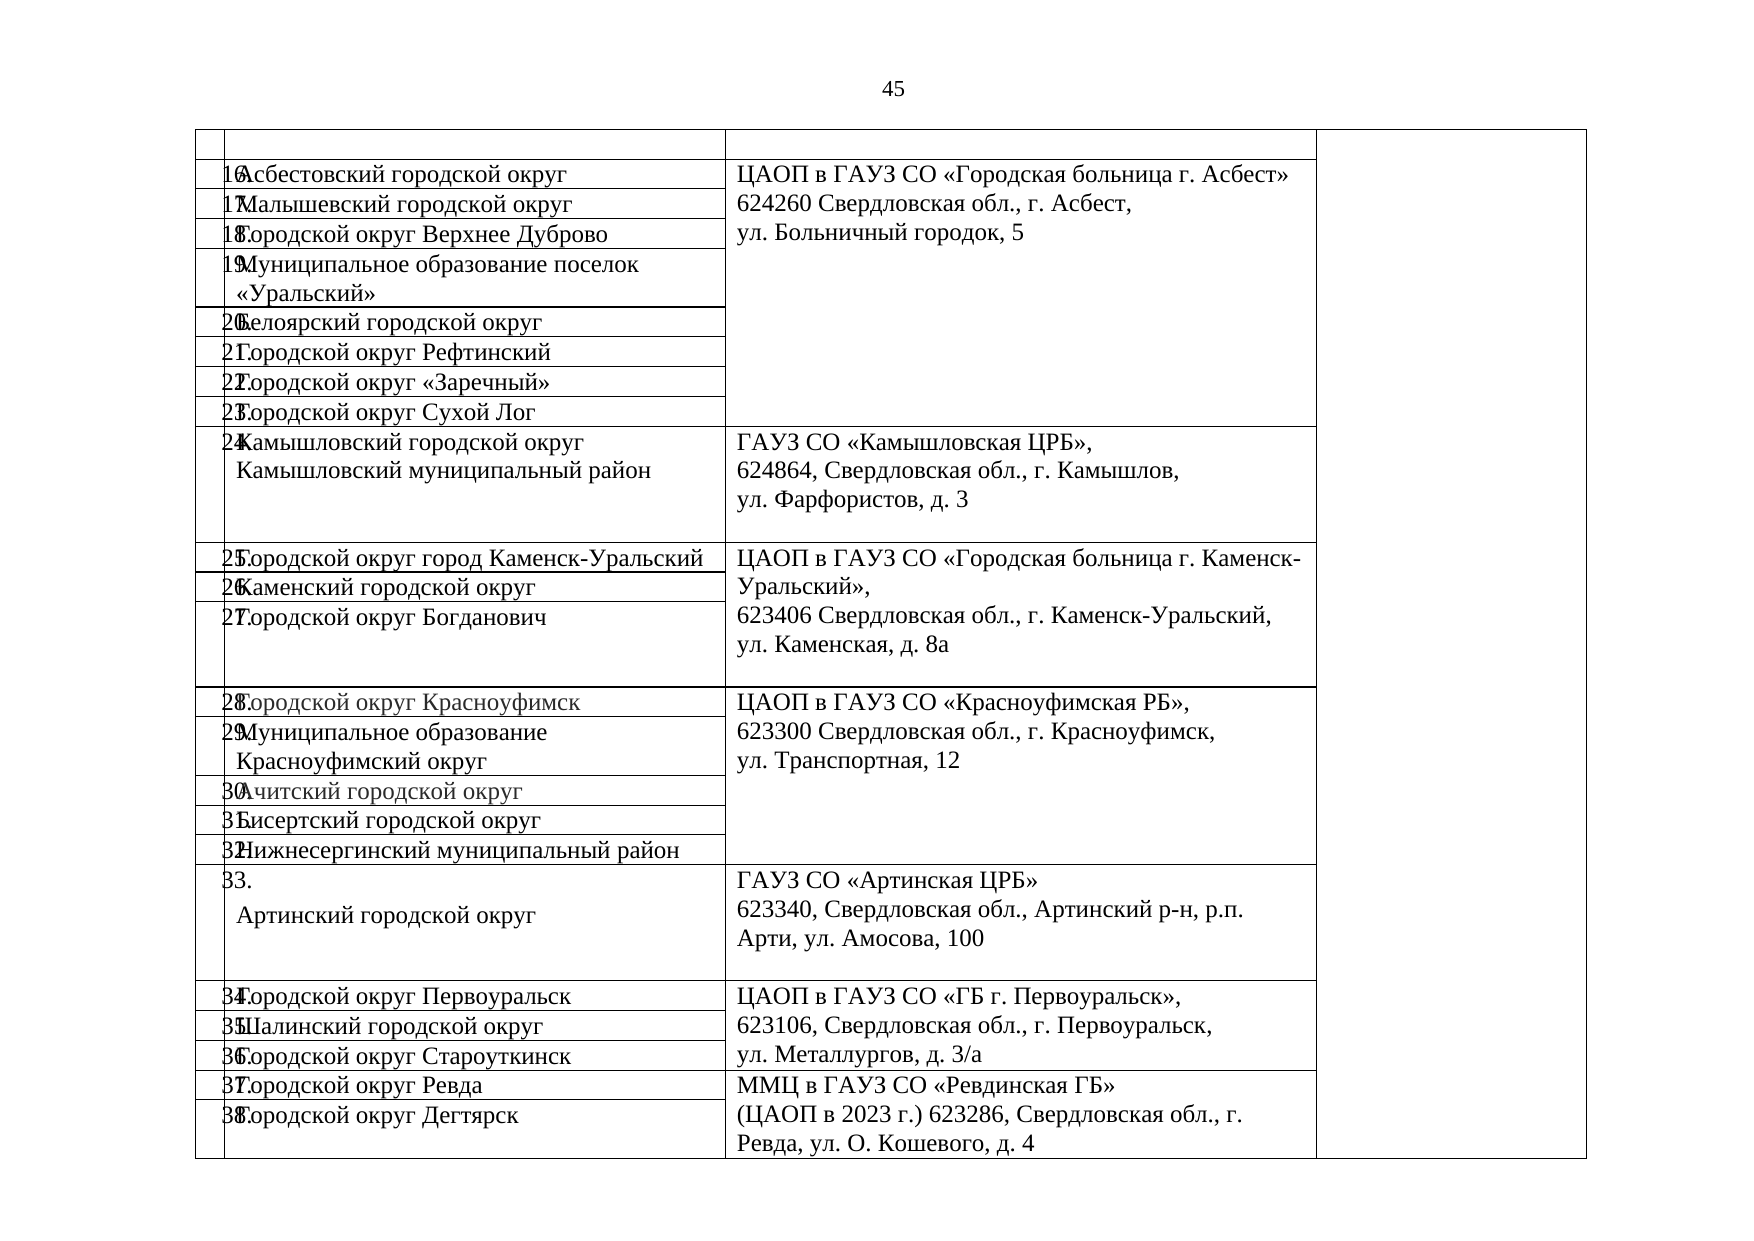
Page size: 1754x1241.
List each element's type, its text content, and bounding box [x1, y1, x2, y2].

table_cell [1587, 159, 1591, 188]
table_cell [196, 688, 224, 716]
table_cell [1587, 248, 1591, 306]
table_cell [1587, 1070, 1591, 1099]
table_cell Городской округ Рефтинский [225, 337, 725, 366]
table_cell Байкаловский муниципальный район [225, 130, 725, 158]
table_cell [196, 160, 224, 188]
table_cell Белоярский городской округ [225, 308, 725, 336]
table_cell Каменский городской округ [225, 573, 725, 601]
table_cell [1587, 834, 1591, 864]
table_cell [196, 981, 224, 1010]
table_cell ЦАОП в ГАУЗ СО «Красноуфимская РБ», 623300 Свердловская обл., г. Красноуфимск, ул. Транспортная, 12 [726, 688, 1316, 864]
table_cell [1587, 188, 1591, 218]
table_cell [1587, 805, 1591, 834]
table_cell [196, 1011, 224, 1040]
table_cell [1587, 306, 1591, 336]
table_cell [1587, 716, 1591, 775]
table_cell [1587, 396, 1591, 426]
table_cell [1587, 686, 1591, 716]
table_cell Городской округ Сухой Лог [225, 397, 725, 426]
table_cell [1587, 601, 1591, 686]
table_cell ЦАОП в ГАУЗ СО «Городская больница г. Каменск-Уральский», 623406 Свердловская обл., г. Каменск-Уральский, ул. Каменская, д. 8а [726, 543, 1316, 686]
table_cell [1587, 980, 1591, 1010]
table_cell [1317, 130, 1586, 1158]
table_cell Городской округ Дегтярск [225, 1100, 236, 1158]
table_cell [1587, 1040, 1591, 1069]
table_cell Городской округ «Заречный» [225, 367, 725, 396]
table_cell [1587, 775, 1591, 804]
table_cell [1587, 1010, 1591, 1040]
table_cell Ачитский городской округ [225, 776, 725, 804]
table_cell [196, 776, 224, 804]
table_cell [196, 397, 224, 426]
table_cell [1587, 571, 1591, 601]
table_cell [196, 249, 224, 306]
table_cell [196, 602, 224, 686]
table_cell Малышевский городской округ [225, 189, 725, 218]
table_cell Асбестовский городской округ [225, 160, 725, 188]
table_cell Городской округ Красноуфимск [225, 688, 725, 716]
table_cell [196, 1071, 224, 1099]
table_cell ММЦ в ГАУЗ СО «Ревдинская ГБ» (ЦАОП в 2023 г.) 623286, Свердловская обл., г. Ревда, ул. О. Кошевого, д. 4 [726, 1071, 1316, 1158]
table_cell [1587, 426, 1591, 542]
table_cell [196, 219, 224, 248]
table_cell [196, 806, 224, 834]
table_cell [1587, 218, 1591, 248]
table_cell [196, 308, 224, 336]
table_cell [1587, 336, 1591, 366]
table_cell Городской округ Дегтярск [714, 1100, 725, 1158]
table_cell Городской округ Верхнее Дуброво [225, 219, 725, 248]
table_cell Муниципальное образование поселок «Уральский» [225, 249, 725, 306]
table_cell Бисертский городской округ [225, 806, 725, 834]
table_cell ГАУЗ СО «Камышловская ЦРБ», 624864, Свердловская обл., г. Камышлов, ул. Фарфористов, д. 3 [726, 427, 1316, 542]
table_cell [196, 1100, 224, 1158]
table_cell ГАУЗ СО «Артинская ЦРБ» 623340, Свердловская обл., Артинский р-н, р.п. Арти, ул. Амосова, 100 [726, 865, 1316, 980]
table_cell ЦАОП в ГАУЗ СО «ГБ г. Первоуральск», 623106, Свердловская обл., г. Первоуральск, ул. Металлургов, д. 3/а [726, 981, 1316, 1069]
table_cell [1587, 1099, 1591, 1158]
table_cell Городской округ город Каменск-Уральский [225, 543, 725, 571]
table_cell ЦАОП в ГАУЗ СО «Городская больница г. Асбест» 624260 Свердловская обл., г. Асбест, ул. Больничный городок, 5 [726, 160, 1316, 426]
table_cell [196, 427, 224, 542]
table_cell [196, 865, 224, 980]
table_cell [196, 1041, 224, 1069]
table_cell [196, 573, 224, 601]
table_cell [196, 543, 224, 571]
table_cell [1587, 366, 1591, 396]
table_cell Городской округ Богданович [225, 602, 725, 686]
table_cell [196, 189, 224, 218]
table_cell [196, 367, 224, 396]
table_cell [196, 337, 224, 366]
table_cell [196, 835, 224, 864]
table_cell [196, 717, 224, 775]
table_cell Муниципальное образование Красноуфимский округ [225, 717, 725, 775]
table_cell [1587, 864, 1591, 980]
table_cell [196, 130, 224, 158]
table_cell [1587, 129, 1591, 158]
table_cell Артинский городской округ [225, 865, 725, 980]
table_cell Камышловский городской округ Камышловский муниципальный район [225, 427, 725, 542]
table_cell [726, 130, 1316, 158]
table_cell [1587, 542, 1591, 571]
